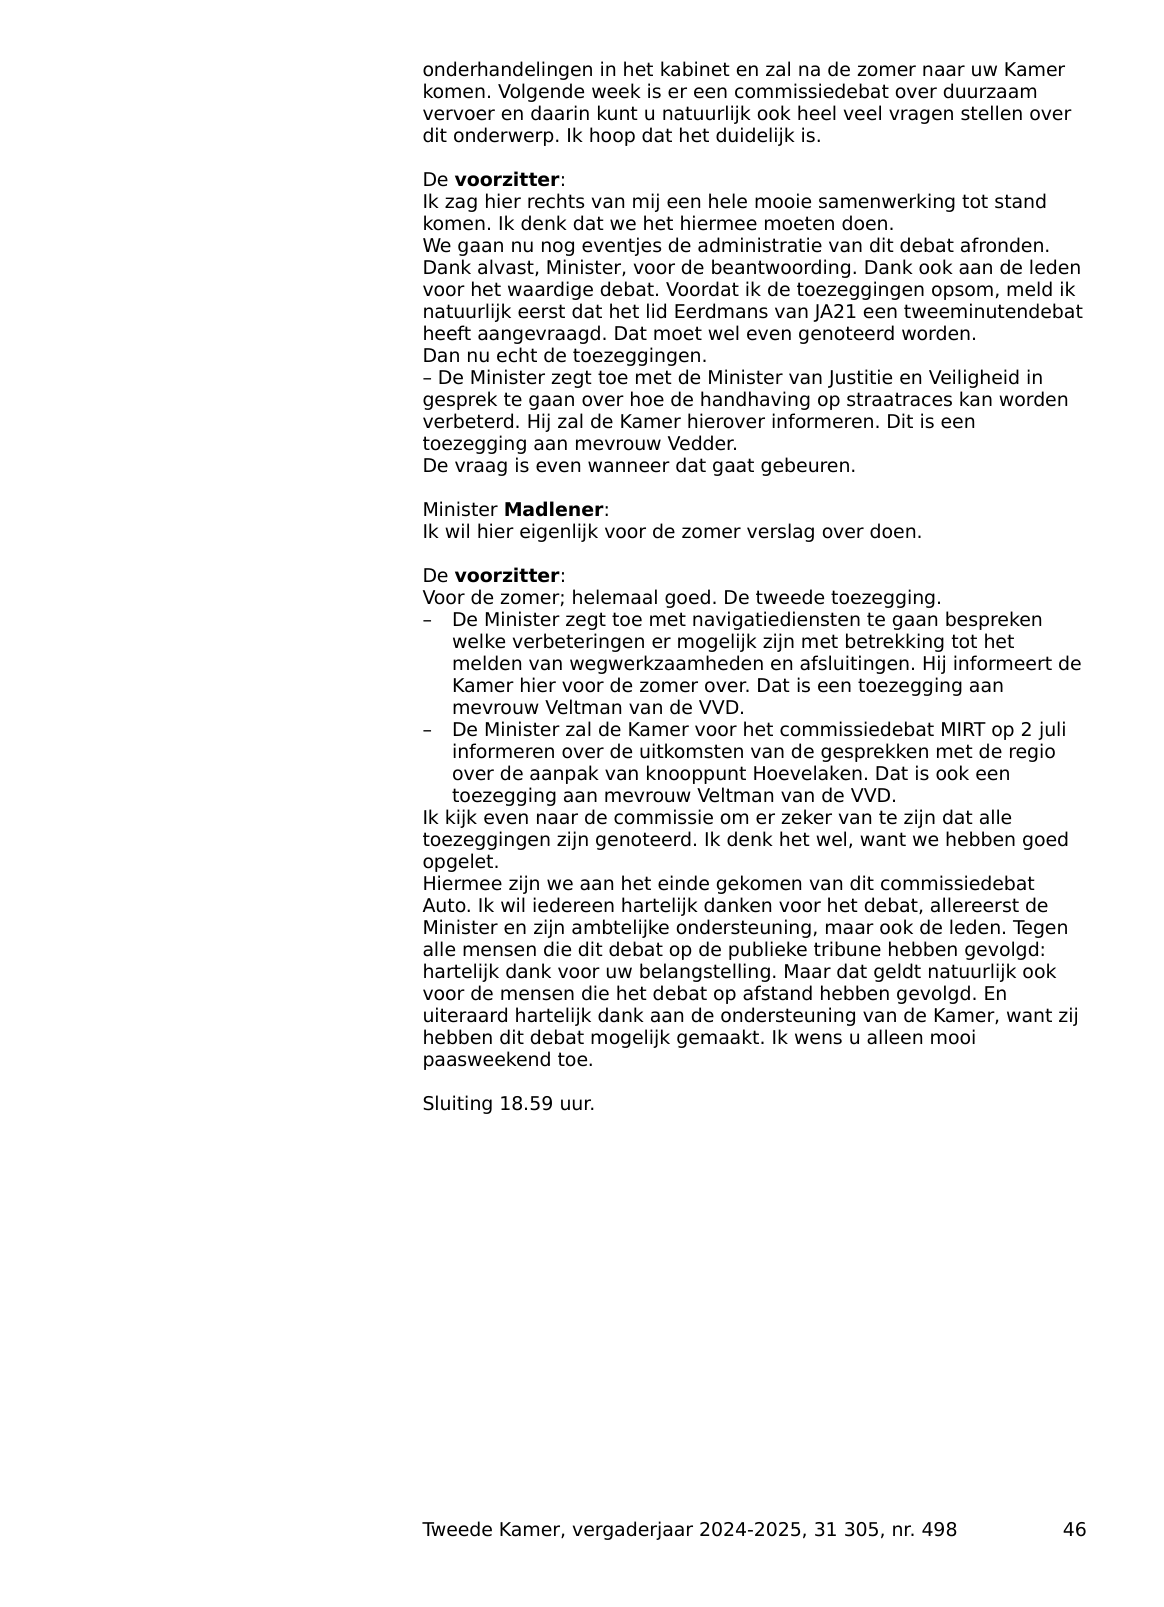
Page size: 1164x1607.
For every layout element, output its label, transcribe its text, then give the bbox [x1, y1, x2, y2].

text Voor de zomer; helemaal goed. De tweede toezegging. [422, 587, 1087, 609]
text – De Minister zegt toe met navigatiediensten te gaan bespreken welke verbeteringen er mogelijk zijn met betrekking tot het melden van wegwerkzaamheden en afsluitingen. Hij informeert de Kamer hier voor de zomer over. Dat is een toezegging aan mevrouw Veltman van de VVD. [422, 609, 1087, 719]
text Ik zag hier rechts van mij een hele mooie samenwerking tot stand komen. Ik denk dat we het hiermee moeten doen. [422, 191, 1087, 235]
text Ik wil hier eigenlijk voor de zomer verslag over doen. [422, 521, 1087, 543]
text Hiermee zijn we aan het einde gekomen van dit commissiedebat Auto. Ik wil iedereen hartelijk danken voor het debat, allereerst de Minister en zijn ambtelijke ondersteuning, maar ook de leden. Tegen alle mensen die dit debat op de publieke tribune hebben gevolgd: hartelijk dank voor uw belangstelling. Maar dat geldt natuurlijk ook voor de mensen die het debat op afstand hebben gevolgd. En uiteraard hartelijk dank aan de ondersteuning van de Kamer, want zij hebben dit debat mogelijk gemaakt. Ik wens u alleen mooi paasweekend toe. [422, 873, 1087, 1071]
text De vraag is even wanneer dat gaat gebeuren. [422, 455, 1087, 477]
text De voorzitter: [422, 169, 1087, 191]
text De voorzitter: [422, 565, 1087, 587]
text Dan nu echt de toezeggingen. [422, 345, 1087, 367]
text Sluiting 18.59 uur. [422, 1093, 1087, 1115]
text We gaan nu nog eventjes de administratie van dit debat afronden. Dank alvast, Minister, voor de beantwoording. Dank ook aan de leden voor het waardige debat. Voordat ik de toezeggingen opsom, meld ik natuurlijk eerst dat het lid Eerdmans van JA21 een tweeminutendebat heeft aangevraagd. Dat moet wel even genoteerd worden. [422, 235, 1087, 345]
text onderhandelingen in het kabinet en zal na de zomer naar uw Kamer komen. Volgende week is er een commissiedebat over duurzaam vervoer en daarin kunt u natuurlijk ook heel veel vragen stellen over dit onderwerp. Ik hoop dat het duidelijk is. [422, 59, 1087, 147]
text – De Minister zal de Kamer voor het commissiedebat MIRT op 2 juli informeren over de uitkomsten van de gesprekken met de regio over de aanpak van knooppunt Hoevelaken. Dat is ook een toezegging aan mevrouw Veltman van de VVD. [422, 719, 1087, 807]
text – De Minister zegt toe met de Minister van Justitie en Veiligheid in gesprek te gaan over hoe de handhaving op straatraces kan worden verbeterd. Hij zal de Kamer hierover informeren. Dit is een toezegging aan mevrouw Vedder. [422, 367, 1087, 455]
text Minister Madlener: [422, 499, 1087, 521]
text Ik kijk even naar de commissie om er zeker van te zijn dat alle toezeggingen zijn genoteerd. Ik denk het wel, want we hebben goed opgelet. [422, 807, 1087, 873]
